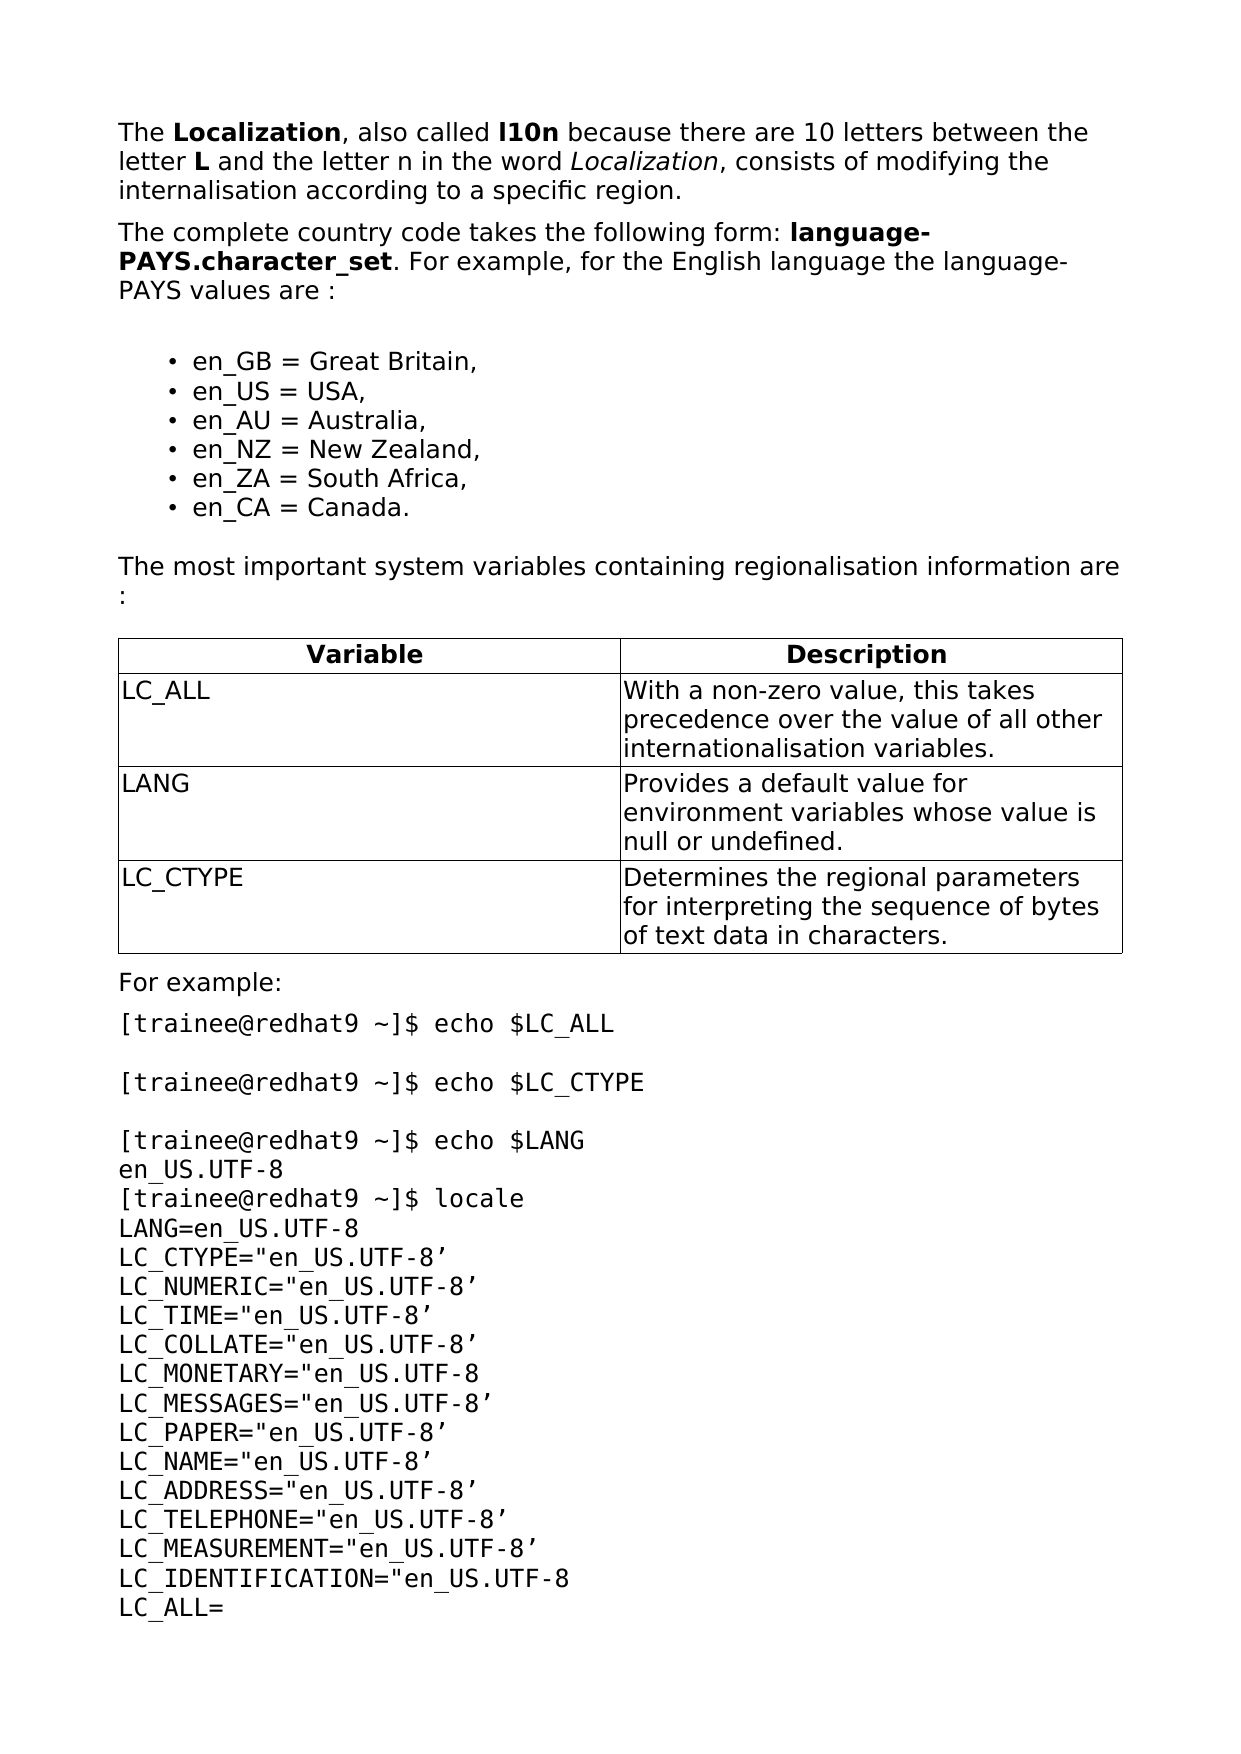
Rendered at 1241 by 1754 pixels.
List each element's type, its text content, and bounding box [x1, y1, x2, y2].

text The Localization, also called l10n because there are 10 letters between the letter L and the letter n in the word Localization, consists of modifying the internalisation according to a specific region. [118, 118, 1122, 206]
list en_CA = Canada. [177, 493, 1122, 523]
table_cell Provides a default value for environment variables whose value is null or undefined. [621, 767, 1122, 860]
list en_ZA = South Africa, [177, 464, 1122, 493]
text For example: [118, 968, 1122, 997]
table_cell With a non-zero value, this takes precedence over the value of all other internationalisation variables. [621, 674, 1122, 766]
list en_AU = Australia, [177, 406, 1122, 435]
text [trainee@redhat9 ~]$ echo $LC_ALL [trainee@redhat9 ~]$ echo $LC_CTYPE [trainee@redhat9 ~]$ echo $LANG en_US.UTF-8 [trainee@redhat9 ~]$ locale LANG=en_US.UTF-8 LC_CTYPE="en_US.UTF-8’ LC_NUMERIC="en_US.UTF-8’ LC_TIME="en_US.UTF-8’ LC_COLLATE="en_US.UTF-8’ LC_MONETARY="en_US.UTF-8 LC_MESSAGES="en_US.UTF-8’ LC_PAPER="en_US.UTF-8’ LC_NAME="en_US.UTF-8’ LC_ADDRESS="en_US.UTF-8’ LC_TELEPHONE="en_US.UTF-8’ LC_MEASUREMENT="en_US.UTF-8’ LC_IDENTIFICATION="en_US.UTF-8 LC_ALL= [118, 1010, 1122, 1622]
text The most important system variables containing regionalisation information are : [118, 552, 1122, 610]
table_header Variable [119, 639, 620, 673]
table_header Description [621, 639, 1122, 673]
list en_GB = Great Britain, [177, 348, 1122, 377]
list en_US = USA, [177, 377, 1122, 406]
text The complete country code takes the following form: language-PAYS.character_set. For example, for the English language the language-PAYS values are : [118, 218, 1122, 306]
list en_NZ = New Zealand, [177, 435, 1122, 464]
table_cell Determines the regional parameters for interpreting the sequence of bytes of text data in characters. [621, 861, 1122, 953]
table_cell LC_CTYPE [119, 861, 620, 953]
table_cell LC_ALL [119, 674, 620, 766]
table_cell LANG [119, 767, 620, 860]
